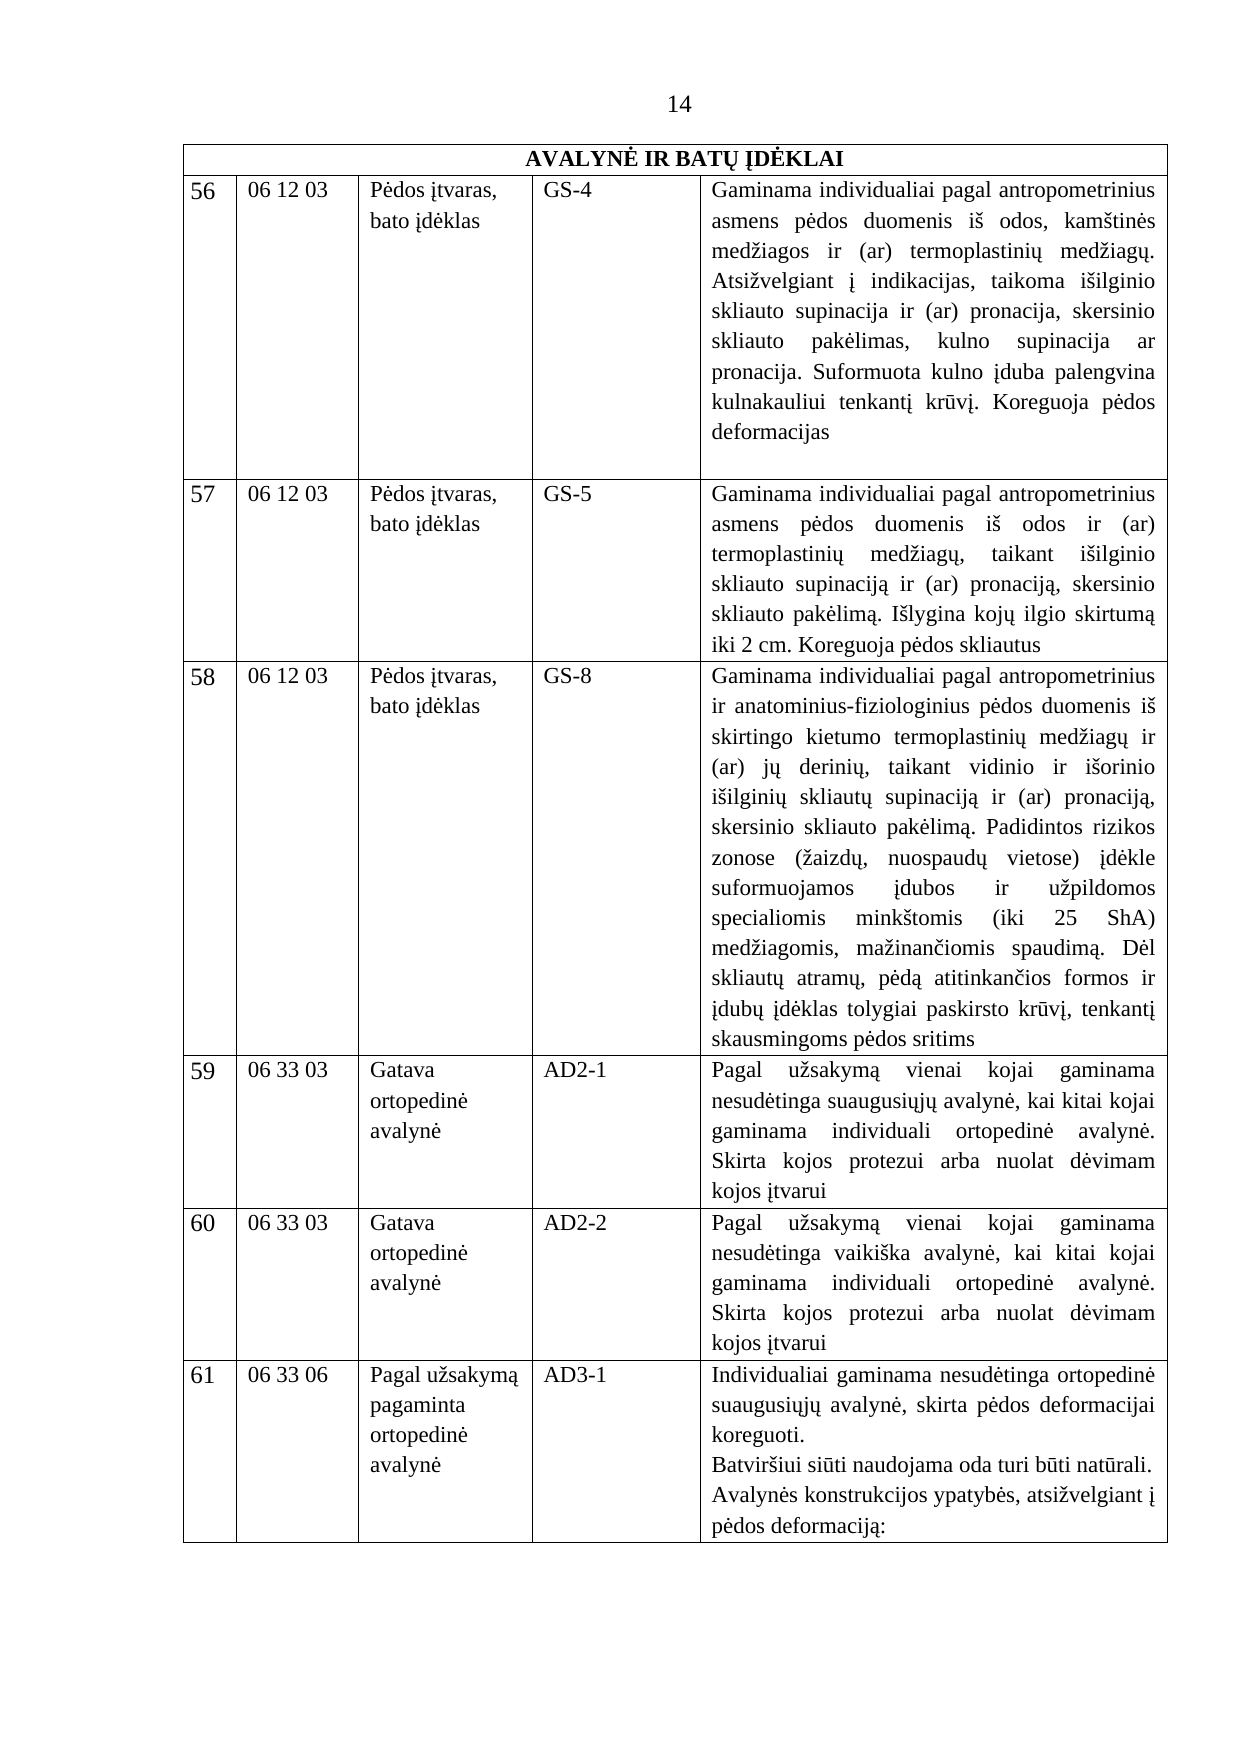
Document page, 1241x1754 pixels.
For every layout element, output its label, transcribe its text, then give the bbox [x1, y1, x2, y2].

table_cell 06 12 03 [237, 480, 358, 661]
table_cell 06 33 06 [237, 1361, 358, 1542]
table_cell GS-5 [533, 480, 700, 661]
table_cell 06 33 03 [237, 1056, 358, 1207]
table_cell Pėdos įtvaras, bato įdėklas [359, 480, 532, 661]
table_cell 06 12 03 [237, 176, 358, 478]
table_cell Gaminama individualiai pagal antropometrinius ir anatominius-fiziologinius pėdos duomenis iš skirtingo kietumo termoplastinių medžiagų ir (ar) jų derinių, taikant vidinio ir išorinio išilginių skliautų supinaciją ir (ar) pronaciją, skersinio skliauto pakėlimą. Padidintos rizikos zonose (žaizdų, nuospaudų vietose) įdėkle suformuojamos įdubos ir užpildomos specialiomis minkštomis (iki 25 ShA) medžiagomis, mažinančiomis spaudimą. Dėl skliautų atramų, pėdą atitinkančios formos ir įdubų įdėklas tolygiai paskirsto krūvį, tenkantį skausmingoms pėdos sritims [701, 662, 1167, 1055]
table_cell 60 [184, 1209, 236, 1359]
table_cell Gaminama individualiai pagal antropometrinius asmens pėdos duomenis iš odos ir (ar) termoplastinių medžiagų, taikant išilginio skliauto supinaciją ir (ar) pronaciją, skersinio skliauto pakėlimą. Išlygina kojų ilgio skirtumą iki 2 cm. Koreguoja pėdos skliautus [701, 480, 1167, 661]
table_cell 56 [184, 176, 236, 478]
table_cell Pagal užsakymą vienai kojai gaminama nesudėtinga vaikiška avalynė, kai kitai kojai gaminama individuali ortopedinė avalynė. Skirta kojos protezui arba nuolat dėvimam kojos įtvarui [701, 1209, 1167, 1359]
table_cell GS-4 [533, 176, 700, 478]
table_cell Pėdos įtvaras, bato įdėklas [359, 662, 532, 1055]
table_cell 57 [184, 480, 236, 661]
table_cell Gatava ortopedinė avalynė [359, 1056, 532, 1207]
table_cell AD3-1 [533, 1361, 700, 1542]
table_cell AD2-1 [533, 1056, 700, 1207]
table_cell 06 12 03 [237, 662, 358, 1055]
table_cell Gaminama individualiai pagal antropometrinius asmens pėdos duomenis iš odos, kamštinės medžiagos ir (ar) termoplastinių medžiagų. Atsižvelgiant į indikacijas, taikoma išilginio skliauto supinacija ir (ar) pronacija, skersinio skliauto pakėlimas, kulno supinacija ar pronacija. Suformuota kulno įduba palengvina kulnakauliui tenkantį krūvį. Koreguoja pėdos deformacijas [701, 176, 1167, 478]
table_cell 59 [184, 1056, 236, 1207]
table_cell 58 [184, 662, 236, 1055]
table_cell AVALYNĖ IR BATŲ ĮDĖKLAI [184, 145, 1167, 175]
table_cell Pagal užsakymą vienai kojai gaminama nesudėtinga suaugusiųjų avalynė, kai kitai kojai gaminama individuali ortopedinė avalynė. Skirta kojos protezui arba nuolat dėvimam kojos įtvarui [701, 1056, 1167, 1207]
table_cell 61 [184, 1361, 236, 1542]
table_cell AD2-2 [533, 1209, 700, 1359]
table_cell GS-8 [533, 662, 700, 1055]
table_cell 06 33 03 [237, 1209, 358, 1359]
table_cell Gatava ortopedinė avalynė [359, 1209, 532, 1359]
table_cell Pėdos įtvaras, bato įdėklas [359, 176, 532, 478]
table_cell Pagal užsakymą pagaminta ortopedinė avalynė [359, 1361, 532, 1542]
table_cell Individualiai gaminama nesudėtinga ortopedinė suaugusiųjų avalynė, skirta pėdos deformacijai koreguoti. Batviršiui siūti naudojama oda turi būti natūrali. Avalynės konstrukcijos ypatybės, atsižvelgiant į pėdos deformaciją: [701, 1361, 1167, 1542]
